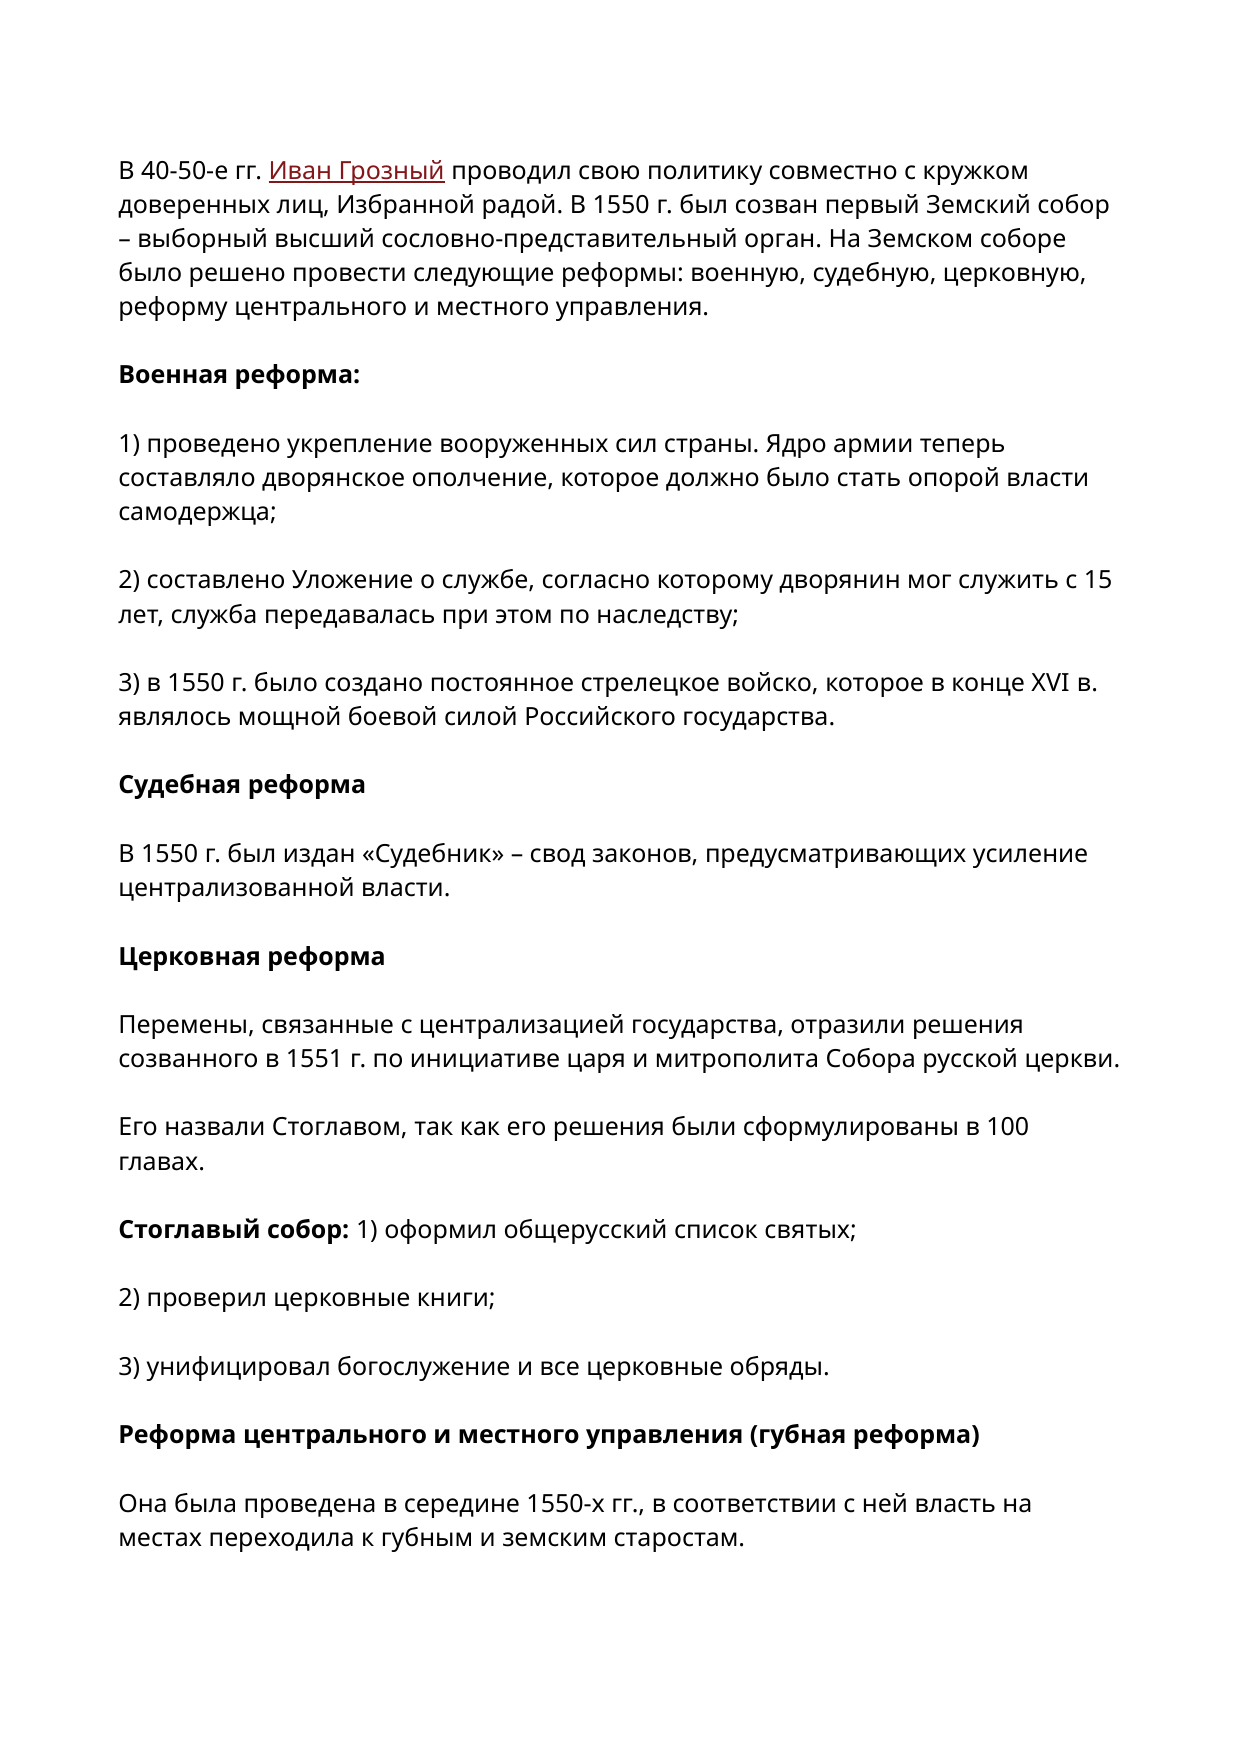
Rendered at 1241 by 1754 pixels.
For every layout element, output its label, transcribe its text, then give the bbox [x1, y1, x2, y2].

text Его назвали Стоглавом, так как его решения были сформулированы в 100 главах. [118, 1109, 1122, 1177]
text Судебная реформа [118, 767, 1122, 801]
text Реформа центрального и местного управления (губная реформа) [118, 1417, 1122, 1451]
text Она была проведена в середине 1550-х гг., в соответствии с ней власть на местах переходила к губным и земским старостам. [118, 1485, 1122, 1553]
text 3) в 1550 г. было создано постоянное стрелецкое войско, которое в конце XVI в. являлось мощной боевой силой Российского государства. [118, 665, 1122, 733]
text 2) проверил церковные книги; [118, 1280, 1122, 1314]
text 1) проведено укрепление вооруженных сил страны. Ядро армии теперь составляло дворянское ополчение, которое должно было стать опорой власти самодержца; [118, 426, 1122, 528]
text Перемены, связанные с централизацией государства, отразили решения созванного в 1551 г. по инициативе царя и митрополита Собора русской церкви. [118, 1007, 1122, 1075]
text Военная реформа: [118, 357, 1122, 391]
text В 40-50-е гг. Иван Грозный проводил свою политику совместно с кружком доверенных лиц, Избранной радой. В 1550 г. был созван первый Земский собор – выборный высший сословно-представительный орган. На Земском соборе было решено провести следующие реформы: военную, судебную, церковную, реформу центрального и местного управления. [118, 152, 1122, 323]
text 2) составлено Уложение о службе, согласно которому дворянин мог служить с 15 лет, служба передавалась при этом по наследству; [118, 562, 1122, 630]
text Церковная реформа [118, 938, 1122, 972]
text 3) унифицировал богослужение и все церковные обряды. [118, 1348, 1122, 1382]
text В 1550 г. был издан «Судебник» – свод законов, предусматривающих усиление централизованной власти. [118, 836, 1122, 904]
text Стоглавый собор: 1) оформил общерусский список святых; [118, 1212, 1122, 1246]
